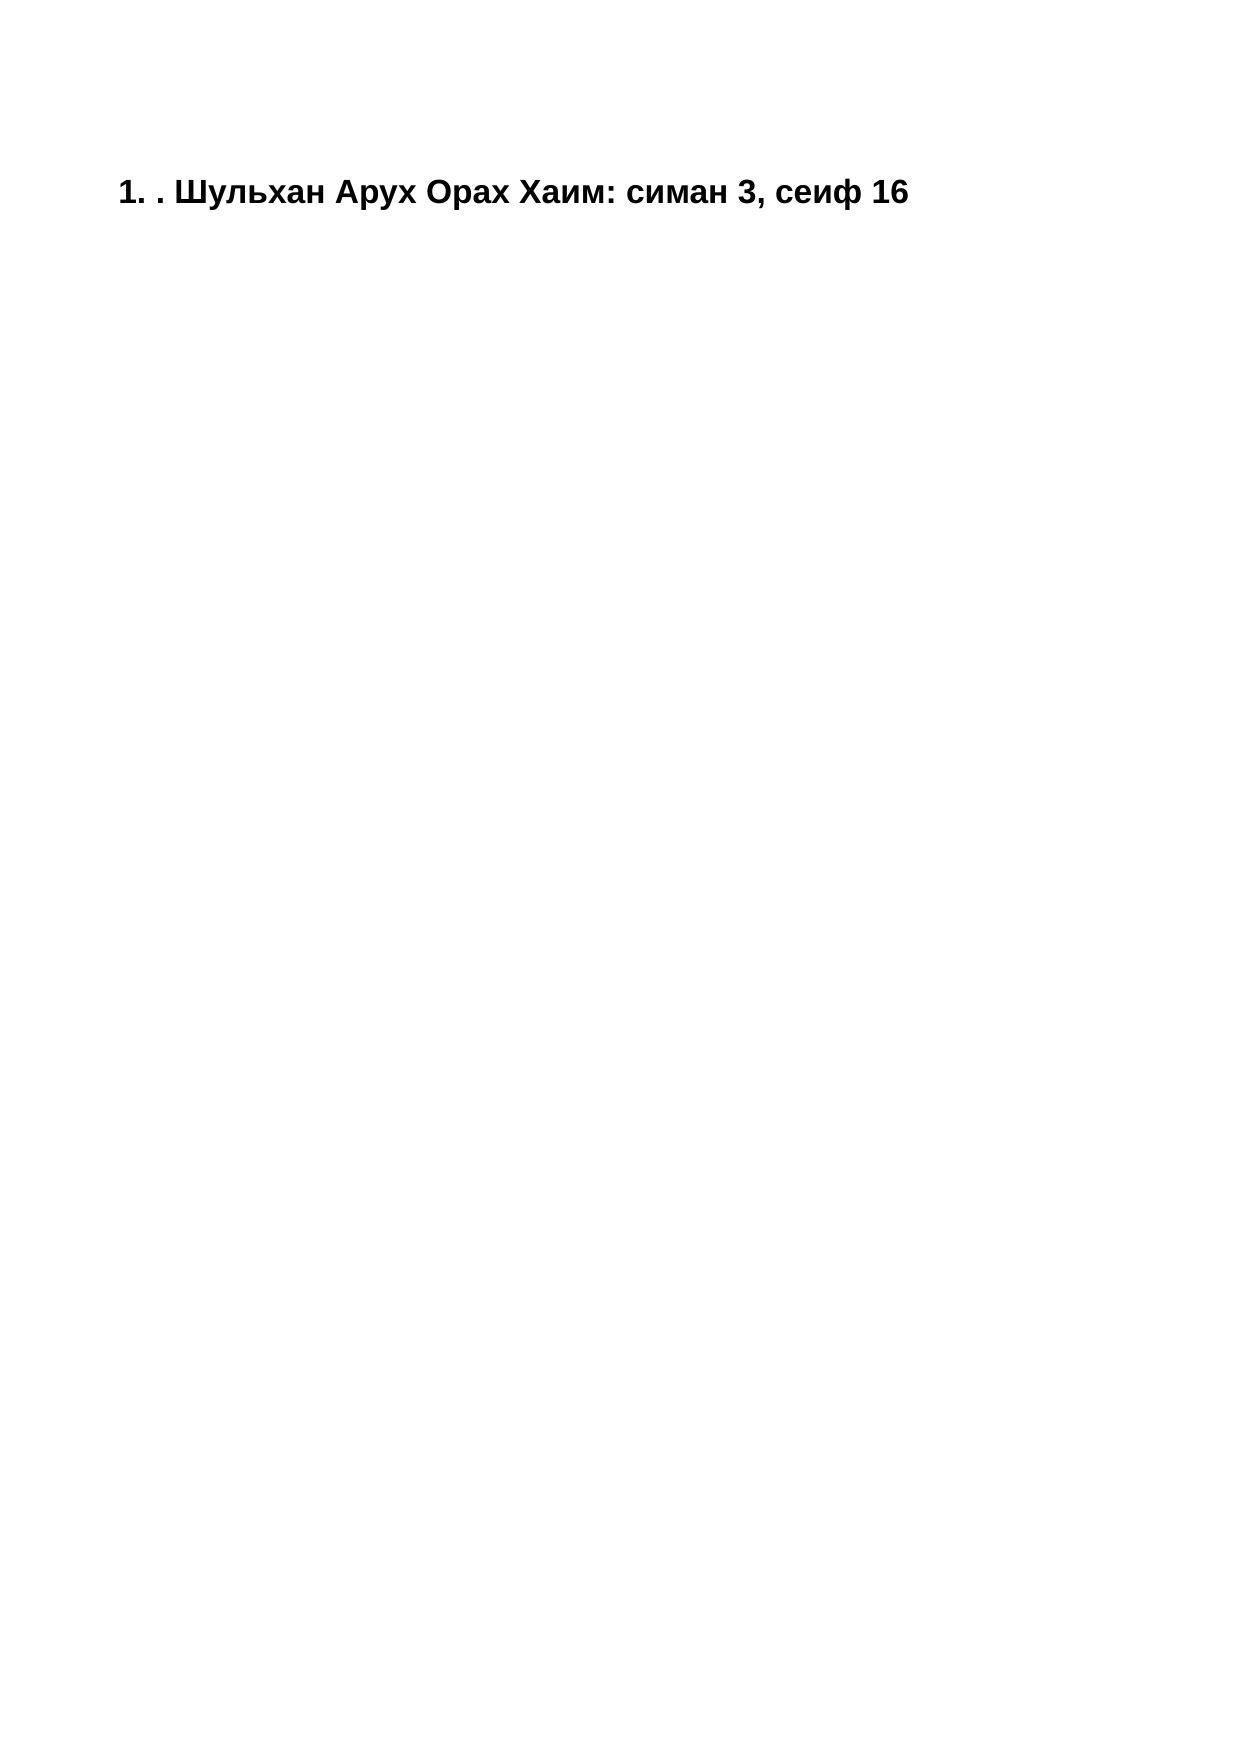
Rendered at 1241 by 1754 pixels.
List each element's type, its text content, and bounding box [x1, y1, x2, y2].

subtitle . Шульхан Арух Орах Хаим: симан 3, сеиф 16 [118, 147, 1122, 176]
